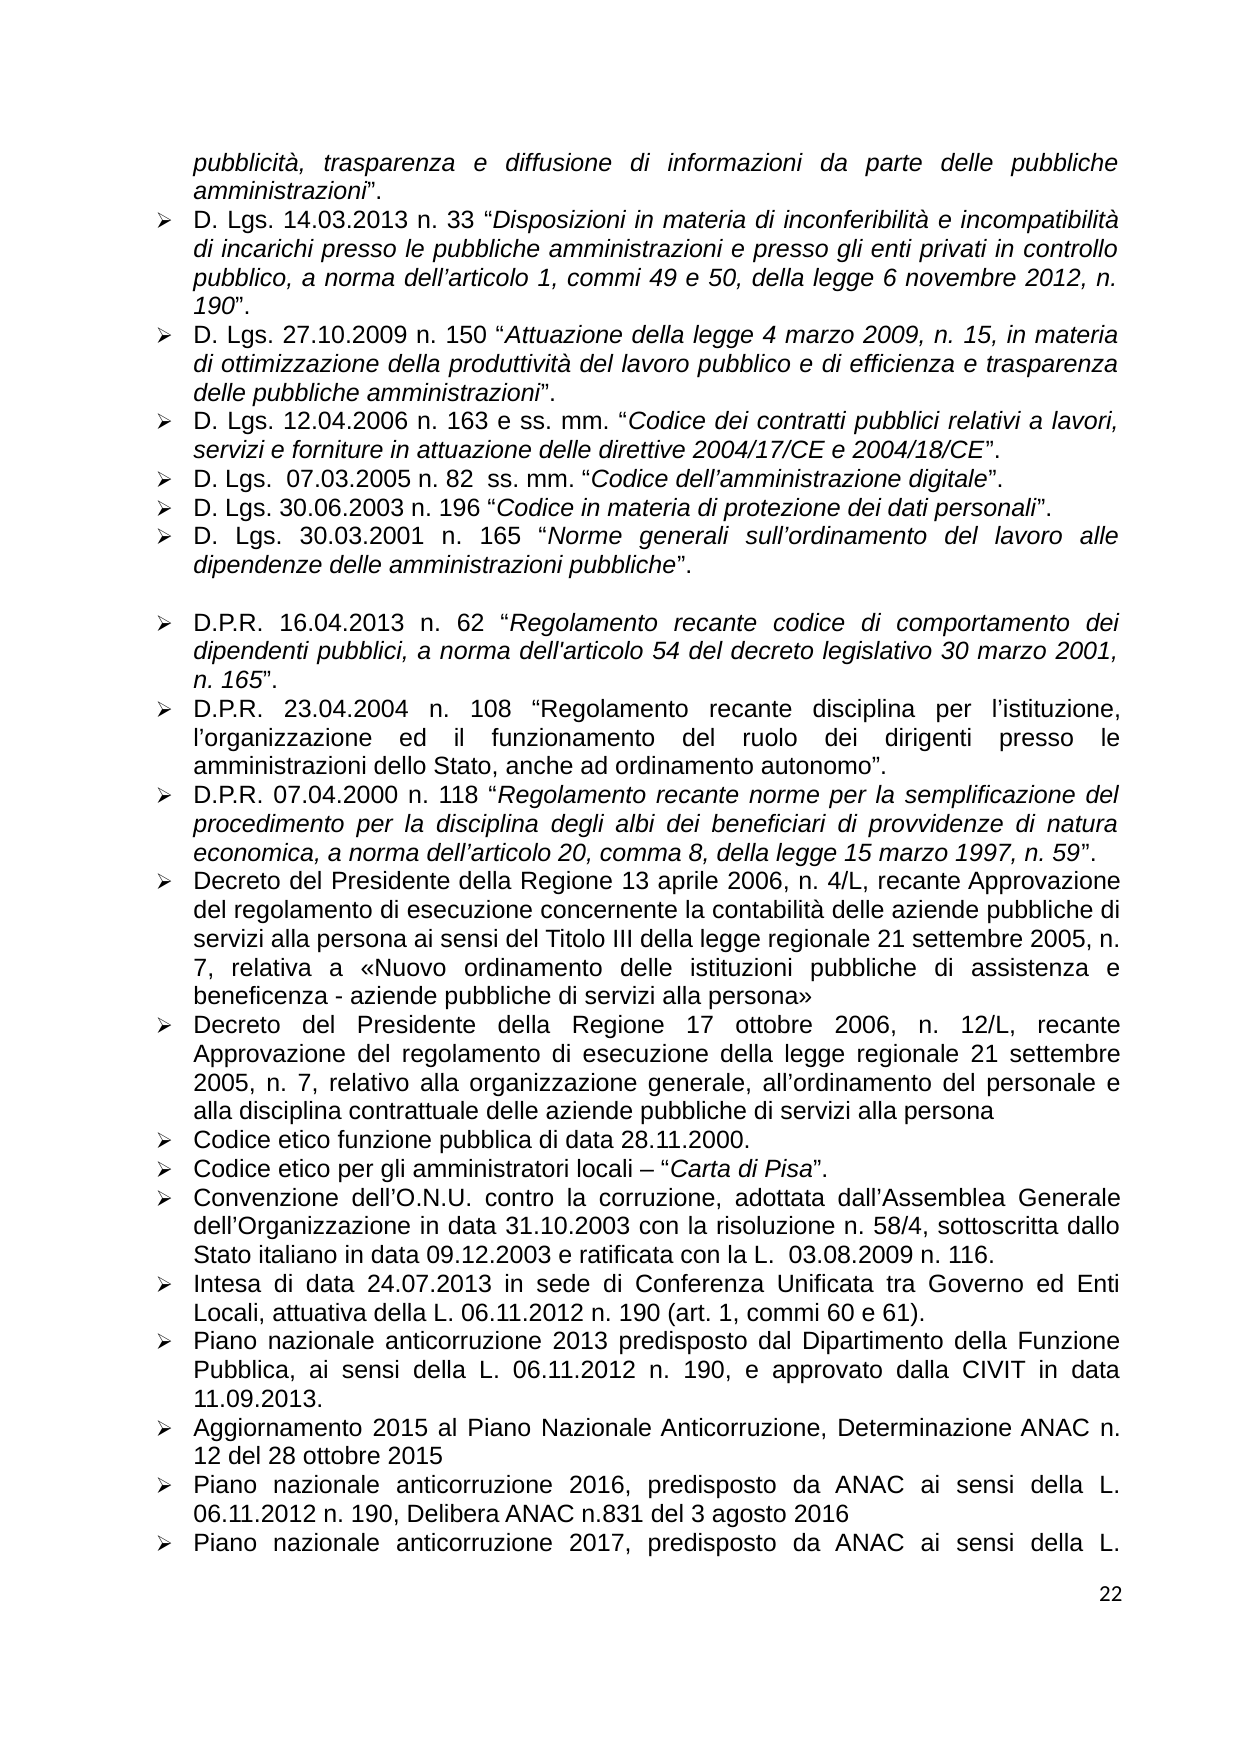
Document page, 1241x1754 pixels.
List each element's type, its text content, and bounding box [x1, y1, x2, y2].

list D. Lgs. 27.10.2009 n. 150 “Attuazione della legge 4 marzo 2009, n. 15, in materia di ottimizzazione della produttività del lavoro pubblico e di efficienza e trasparenza delle pubbliche amministrazioni”. [156, 320, 1122, 406]
list D.P.R. 16.04.2013 n. 62 “Regolamento recante codice di comportamento dei dipendenti pubblici, a norma dell'articolo 54 del decreto legislativo 30 marzo 2001, n. 165”. [156, 608, 1122, 694]
list Convenzione dell’O.N.U. contro la corruzione, adottata dall’Assemblea Generale dell’Organizzazione in data 31.10.2003 con la risoluzione n. 58/4, sottoscritta dallo Stato italiano in data 09.12.2003 e ratificata con la L. 03.08.2009 n. 116. [156, 1183, 1122, 1269]
list D. Lgs. 30.03.2001 n. 165 “Norme generali sull’ordinamento del lavoro alle dipendenze delle amministrazioni pubbliche”. [156, 521, 1122, 579]
list Decreto del Presidente della Regione 17 ottobre 2006, n. 12/L, recante Approvazione del regolamento di esecuzione della legge regionale 21 settembre 2005, n. 7, relativo alla organizzazione generale, all’ordinamento del personale e alla disciplina contrattuale delle aziende pubbliche di servizi alla persona [156, 1010, 1122, 1125]
list Piano nazionale anticorruzione 2017, predisposto da ANAC ai sensi della L. [156, 1528, 1122, 1556]
list Decreto del Presidente della Regione 13 aprile 2006, n. 4/L, recante Approvazione del regolamento di esecuzione concernente la contabilità delle aziende pubbliche di servizi alla persona ai sensi del Titolo III della legge regionale 21 settembre 2005, n. 7, relativa a «Nuovo ordinamento delle istituzioni pubbliche di assistenza e beneficenza - aziende pubbliche di servizi alla persona» [156, 866, 1122, 1010]
list Codice etico per gli amministratori locali – “Carta di Pisa”. [156, 1154, 1122, 1183]
list D. Lgs. 14.03.2013 n. 33 “Disposizioni in materia di inconferibilità e incompatibilità di incarichi presso le pubbliche amministrazioni e presso gli enti privati in controllo pubblico, a norma dell’articolo 1, commi 49 e 50, della legge 6 novembre 2012, n. 190”. [156, 205, 1122, 320]
list D. Lgs. 30.06.2003 n. 196 “Codice in materia di protezione dei dati personali”. [156, 493, 1122, 521]
list Piano nazionale anticorruzione 2013 predisposto dal Dipartimento della Funzione Pubblica, ai sensi della L. 06.11.2012 n. 190, e approvato dalla CIVIT in data 11.09.2013. [156, 1326, 1122, 1413]
list D. Lgs. 12.04.2006 n. 163 e ss. mm. “Codice dei contratti pubblici relativi a lavori, servizi e forniture in attuazione delle direttive 2004/17/CE e 2004/18/CE”. [156, 406, 1122, 464]
list D. Lgs. 07.03.2005 n. 82 ss. mm. “Codice dell’amministrazione digitale”. [156, 464, 1122, 493]
list pubblicità, trasparenza e diffusione di informazioni da parte delle pubbliche amministrazioni”. [156, 148, 1122, 205]
list Intesa di data 24.07.2013 in sede di Conferenza Unificata tra Governo ed Enti Locali, attuativa della L. 06.11.2012 n. 190 (art. 1, commi 60 e 61). [156, 1269, 1122, 1326]
list D.P.R. 07.04.2000 n. 118 “Regolamento recante norme per la semplificazione del procedimento per la disciplina degli albi dei beneficiari di provvidenze di natura economica, a norma dell’articolo 20, comma 8, della legge 15 marzo 1997, n. 59”. [156, 780, 1122, 866]
list D.P.R. 23.04.2004 n. 108 “Regolamento recante disciplina per l’istituzione, l’organizzazione ed il funzionamento del ruolo dei dirigenti presso le amministrazioni dello Stato, anche ad ordinamento autonomo”. [156, 694, 1122, 780]
list Aggiornamento 2015 al Piano Nazionale Anticorruzione, Determinazione ANAC n. 12 del 28 ottobre 2015 [156, 1413, 1122, 1470]
list Codice etico funzione pubblica di data 28.11.2000. [156, 1125, 1122, 1154]
list Piano nazionale anticorruzione 2016, predisposto da ANAC ai sensi della L. 06.11.2012 n. 190, Delibera ANAC n.831 del 3 agosto 2016 [156, 1470, 1122, 1528]
